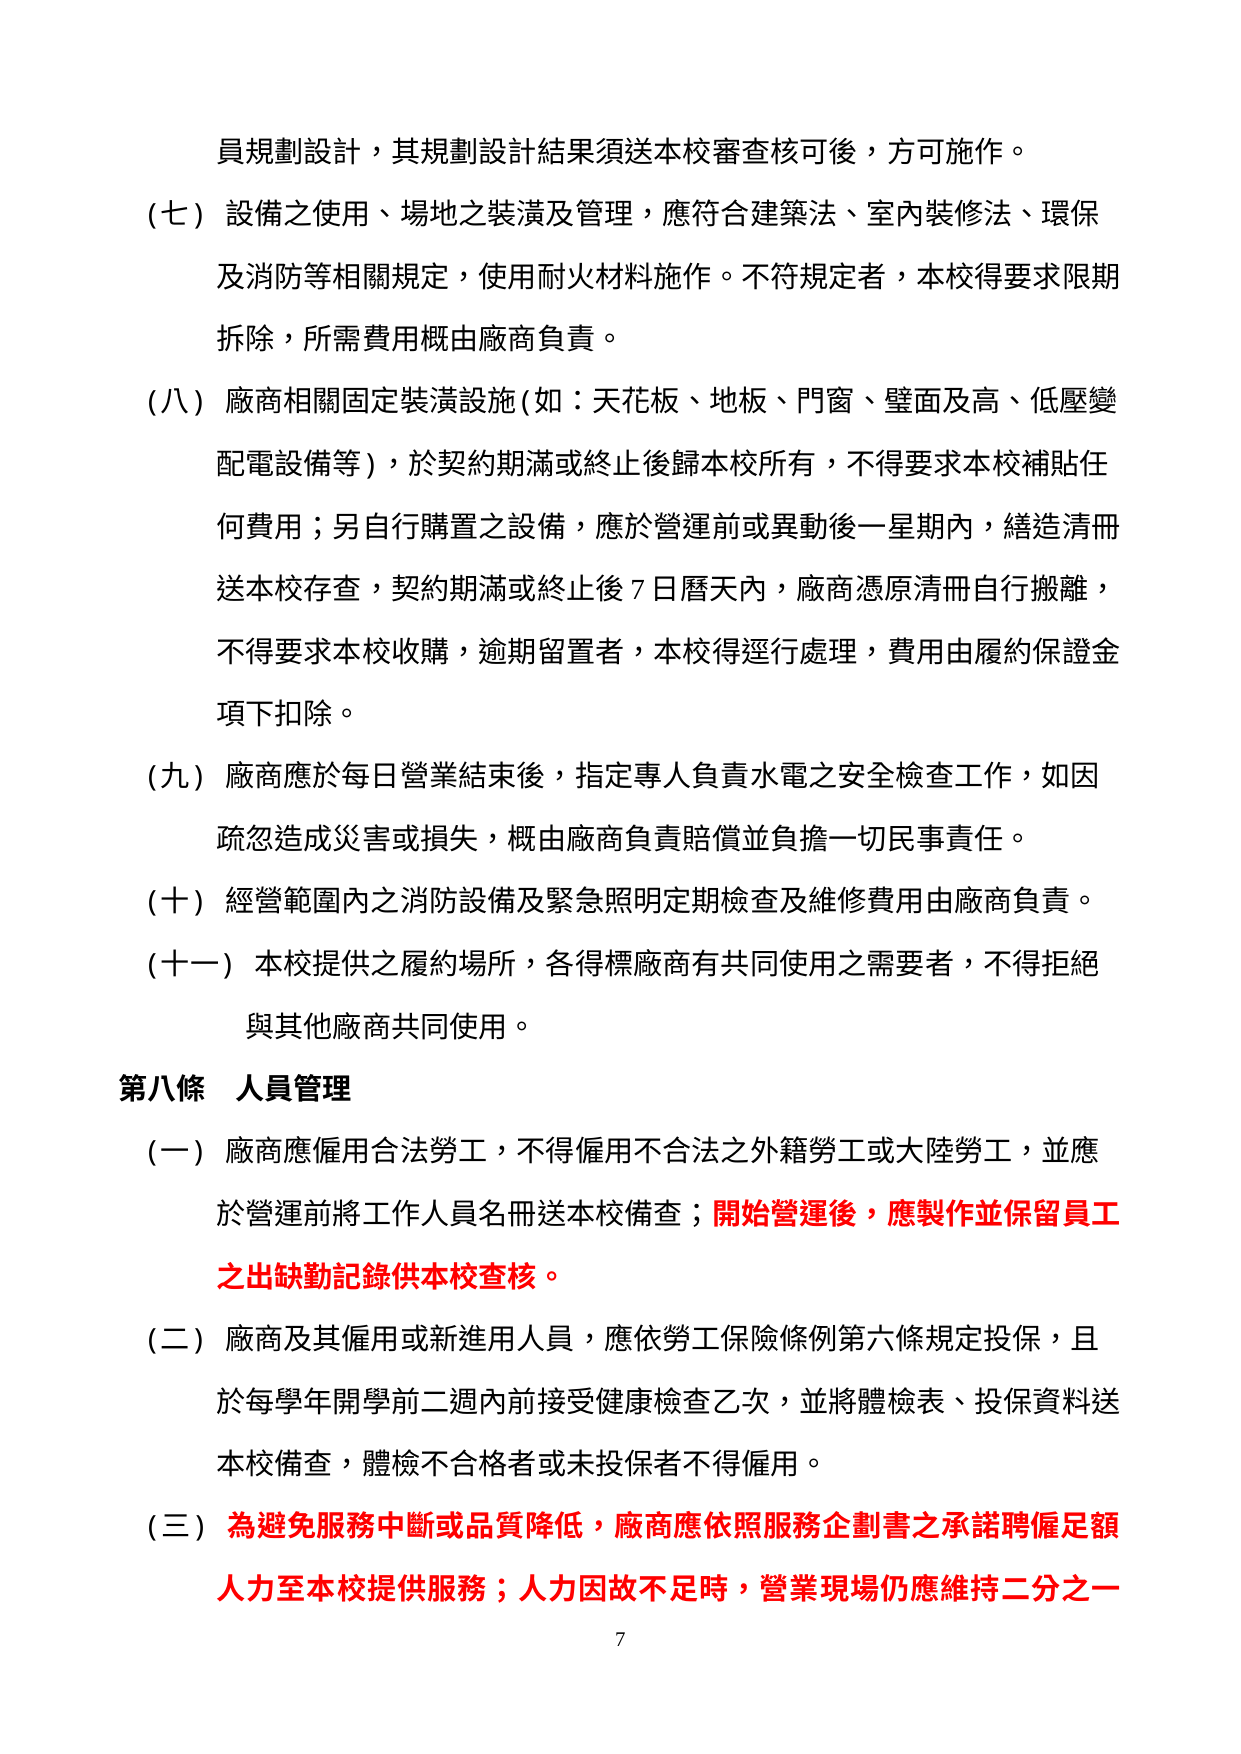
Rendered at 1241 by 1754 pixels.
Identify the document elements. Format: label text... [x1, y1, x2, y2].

text (十一) 本校提供之履約場所，各得標廠商有共同使用之需要者，不得拒絕與其他廠商共同使用。 [143, 920, 1122, 1045]
text (二) 廠商及其僱用或新進用人員，應依勞工保險條例第六條規定投保，且於每學年開學前二週內前接受健康檢查乙次，並將體檢表、投保資料送本校備查，體檢不合格者或未投保者不得僱用。 [143, 1295, 1122, 1483]
text (八) 廠商相關固定裝潢設施(如：天花板、地板、門窗、璧面及高、低壓變配電設備等)，於契約期滿或終止後歸本校所有，不得要求本校補貼任何費用；另自行購置之設備，應於營運前或異動後一星期內，繕造清冊送本校存查，契約期滿或終止後7日曆天內，廠商憑原清冊自行搬離，不得要求本校收購，逾期留置者，本校得逕行處理，費用由履約保證金項下扣除。 [143, 358, 1122, 733]
text (七) 設備之使用、場地之裝潢及管理，應符合建築法、室內裝修法、環保及消防等相關規定，使用耐火材料施作。不符規定者，本校得要求限期拆除，所需費用概由廠商負責。 [143, 170, 1122, 358]
text 員規劃設計，其規劃設計結果須送本校審查核可後，方可施作。 [143, 108, 1122, 170]
text (一) 廠商應僱用合法勞工，不得僱用不合法之外籍勞工或大陸勞工，並應於營運前將工作人員名冊送本校備查；開始營運後，應製作並保留員工之出缺勤記錄供本校查核。 [143, 1108, 1122, 1295]
text 第八條 人員管理 [118, 1045, 1122, 1108]
text (九) 廠商應於每日營業結束後，指定專人負責水電之安全檢查工作，如因疏忽造成災害或損失，概由廠商負責賠償並負擔一切民事責任。 [143, 733, 1122, 858]
text (三) 為避免服務中斷或品質降低，廠商應依照服務企劃書之承諾聘僱足額人力至本校提供服務；人力因故不足時，營業現場仍應維持二分之一 [143, 1483, 1122, 1608]
text (十) 經營範圍內之消防設備及緊急照明定期檢查及維修費用由廠商負責。 [143, 858, 1122, 920]
